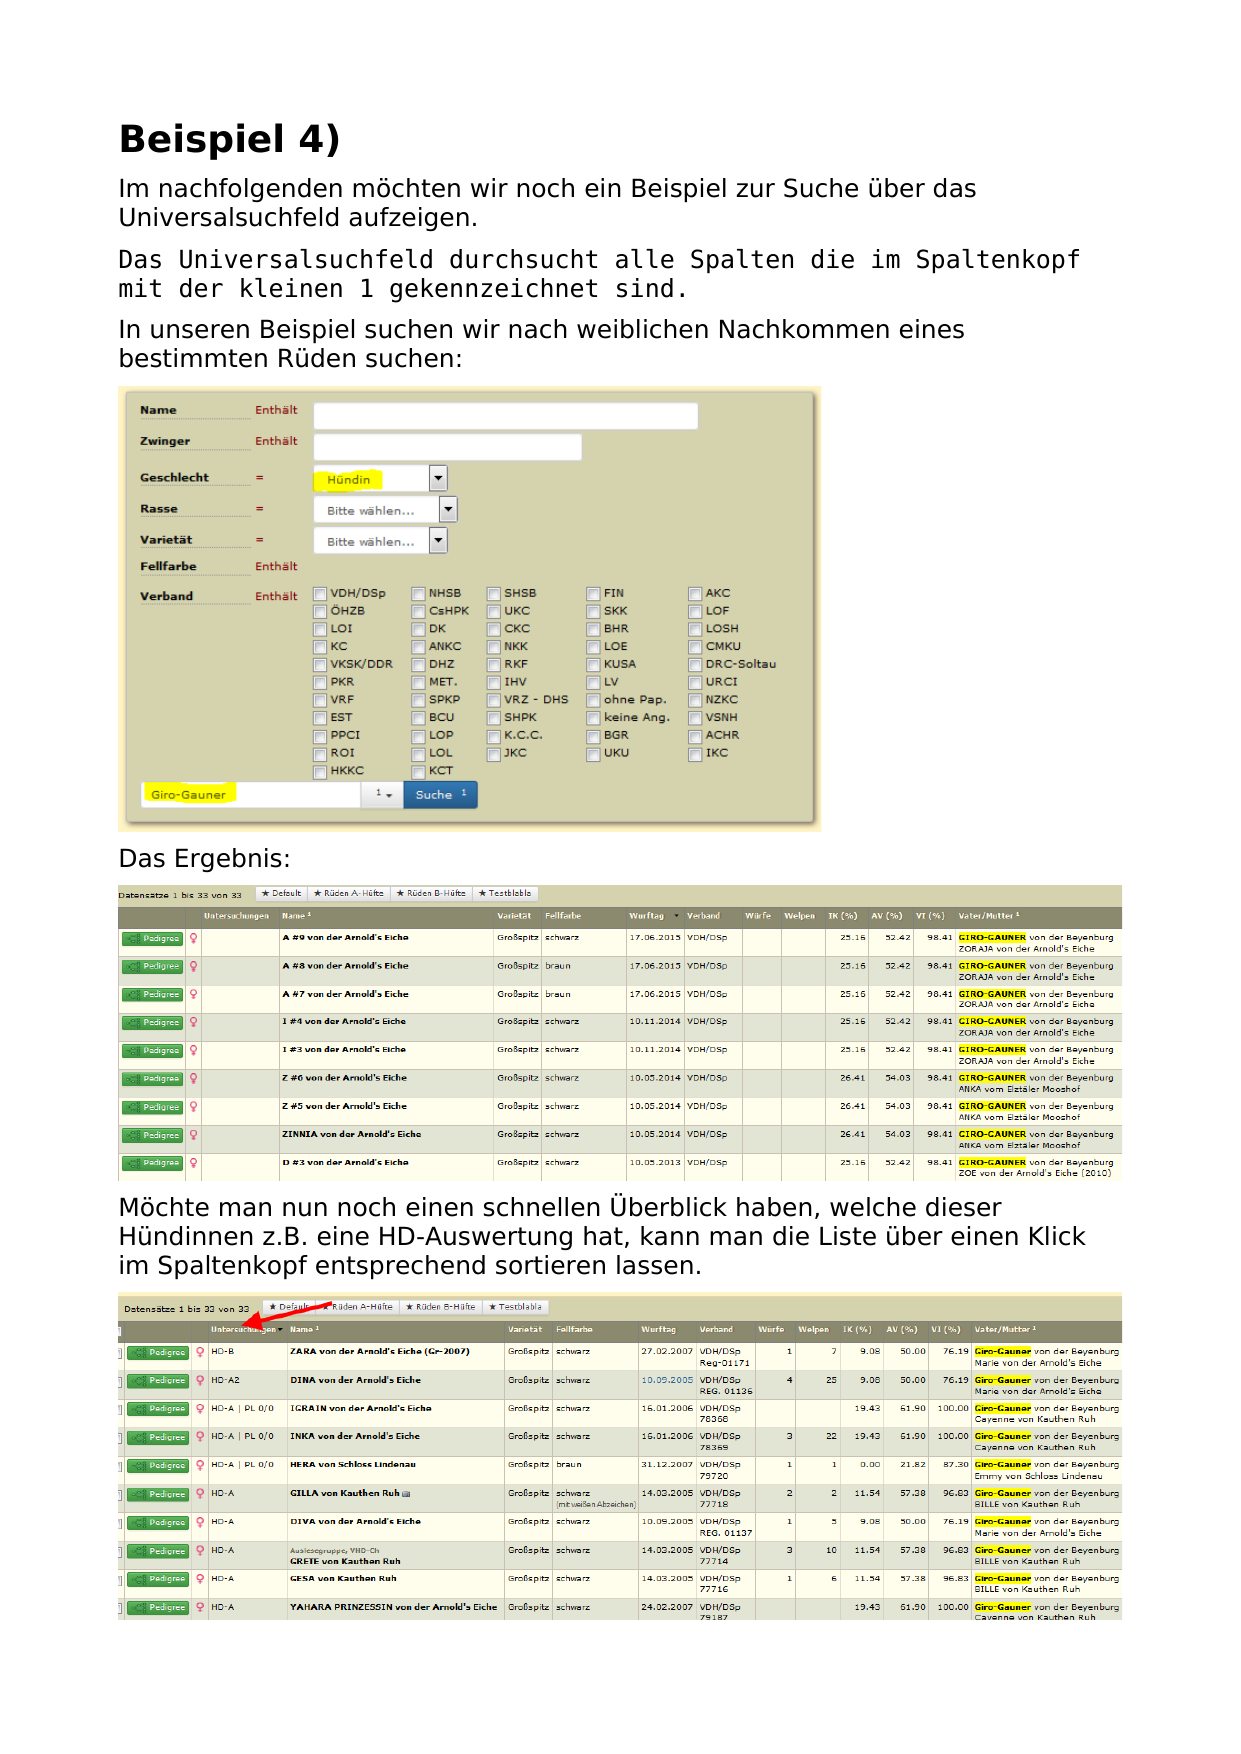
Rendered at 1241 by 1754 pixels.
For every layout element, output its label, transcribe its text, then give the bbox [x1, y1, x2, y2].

picture [118, 885, 1123, 1181]
text Möchte man nun noch einen schnellen Überblick haben, welche dieser Hündinnen z.B. eine HD-Auswertung hat, kann man die Liste über einen Klick im Spaltenkopf entsprechend sortieren lassen. [118, 1193, 1122, 1280]
picture [118, 1292, 1123, 1620]
text Das Ergebnis: [118, 844, 1122, 873]
picture [118, 386, 822, 832]
subtitle Beispiel 4) [118, 118, 1122, 162]
text Das Universalsuchfeld durchsucht alle Spalten die im Spaltenkopf mit der kleinen 1 gekennzeichnet sind. [118, 245, 1122, 303]
text In unseren Beispiel suchen wir nach weiblichen Nachkommen eines bestimmten Rüden suchen: [118, 315, 1122, 373]
text Im nachfolgenden möchten wir noch ein Beispiel zur Suche über das Universalsuchfeld aufzeigen. [118, 174, 1122, 233]
